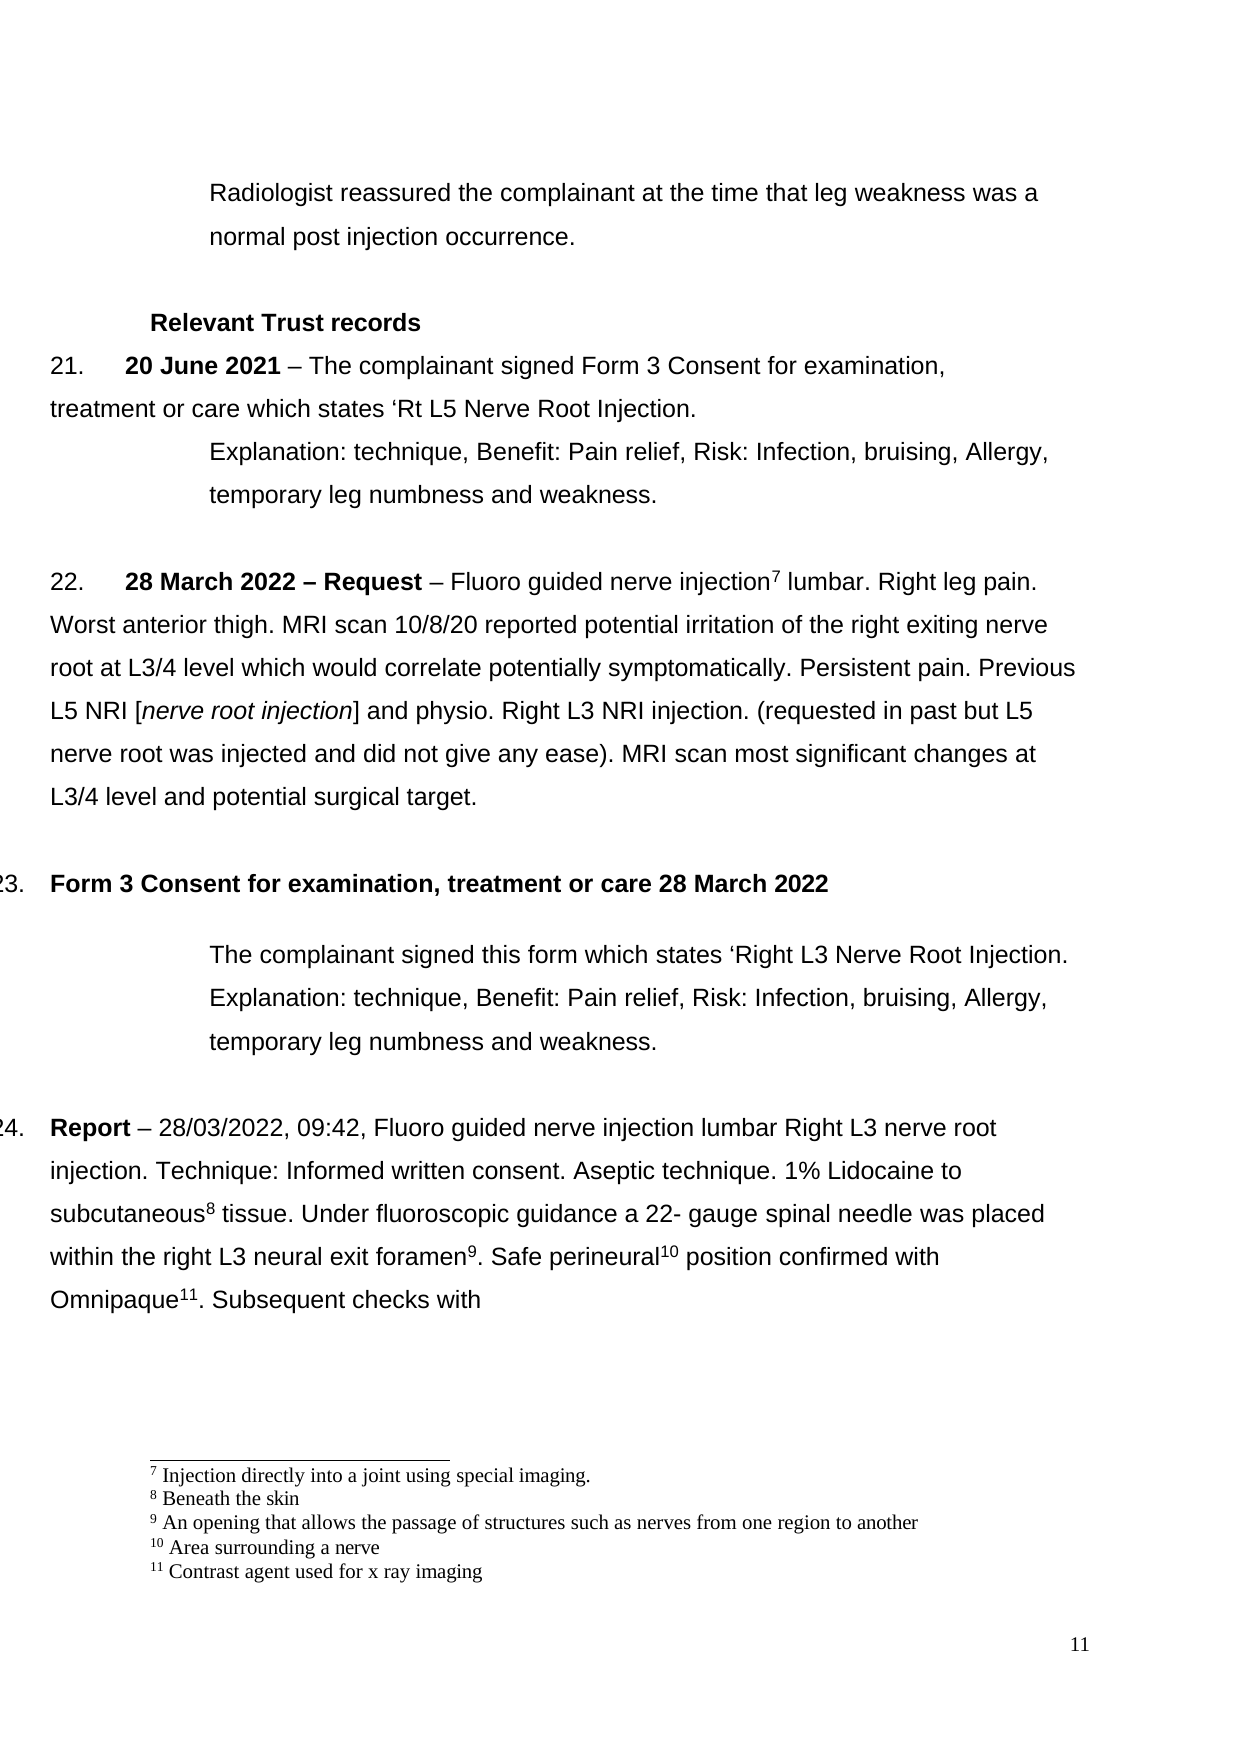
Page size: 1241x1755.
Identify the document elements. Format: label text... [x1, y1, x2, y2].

list 28 March 2022 – Request – Fluoro guided nerve injection7 lumbar. Right leg pain. Worst anterior thigh. MRI scan 10/8/20 reported potential irritation of the right exiting nerve root at L3/4 level which would correlate potentially symptomatically. Persistent pain. Previous L5 NRI [nerve root injection] and physio. Right L3 NRI injection. (requested in past but L5 nerve root was injected and did not give any ease). MRI scan most significant changes at L3/4 level and potential surgical target. [50, 567, 1080, 811]
subtitle Form 3 Consent for examination, treatment or care 28 March 2022 [0, 868, 1241, 897]
list 20 June 2021 – The complainant signed Form 3 Consent for examination, treatment or care which states ‘Rt L5 Nerve Root Injection. [50, 351, 1029, 423]
text 7 Injection directly into a joint using special imaging. [150, 1462, 1241, 1487]
text 10 Area surrounding a nerve [150, 1534, 1241, 1559]
text 8 Beneath the skin [150, 1487, 1241, 1511]
subtitle Relevant Trust records [150, 308, 1241, 337]
text The complainant signed this form which states ‘Right L3 Nerve Root Injection. Explanation: technique, Benefit: Pain relief, Risk: Infection, bruising, Allergy, temporary leg numbness and weakness. [209, 940, 1086, 1055]
text 9 An opening that allows the passage of structures such as nerves from one region to another [150, 1511, 1241, 1534]
text Radiologist reassured the complainant at the time that leg weakness was a normal post injection occurrence. [209, 178, 1086, 250]
list Report – 28/03/2022, 09:42, Fluoro guided nerve injection lumbar Right L3 nerve root injection. Technique: Informed written consent. Aseptic technique. 1% Lidocaine to subcutaneous8 tissue. Under fluoroscopic guidance a 22- gauge spinal needle was placed within the right L3 neural exit foramen9. Safe perineural10 position confirmed with Omnipaque11. Subsequent checks with [0, 1113, 1064, 1314]
text 11 Contrast agent used for x ray imaging [150, 1559, 1241, 1583]
text Explanation: technique, Benefit: Pain relief, Risk: Infection, bruising, Allergy, temporary leg numbness and weakness. [209, 437, 1086, 509]
